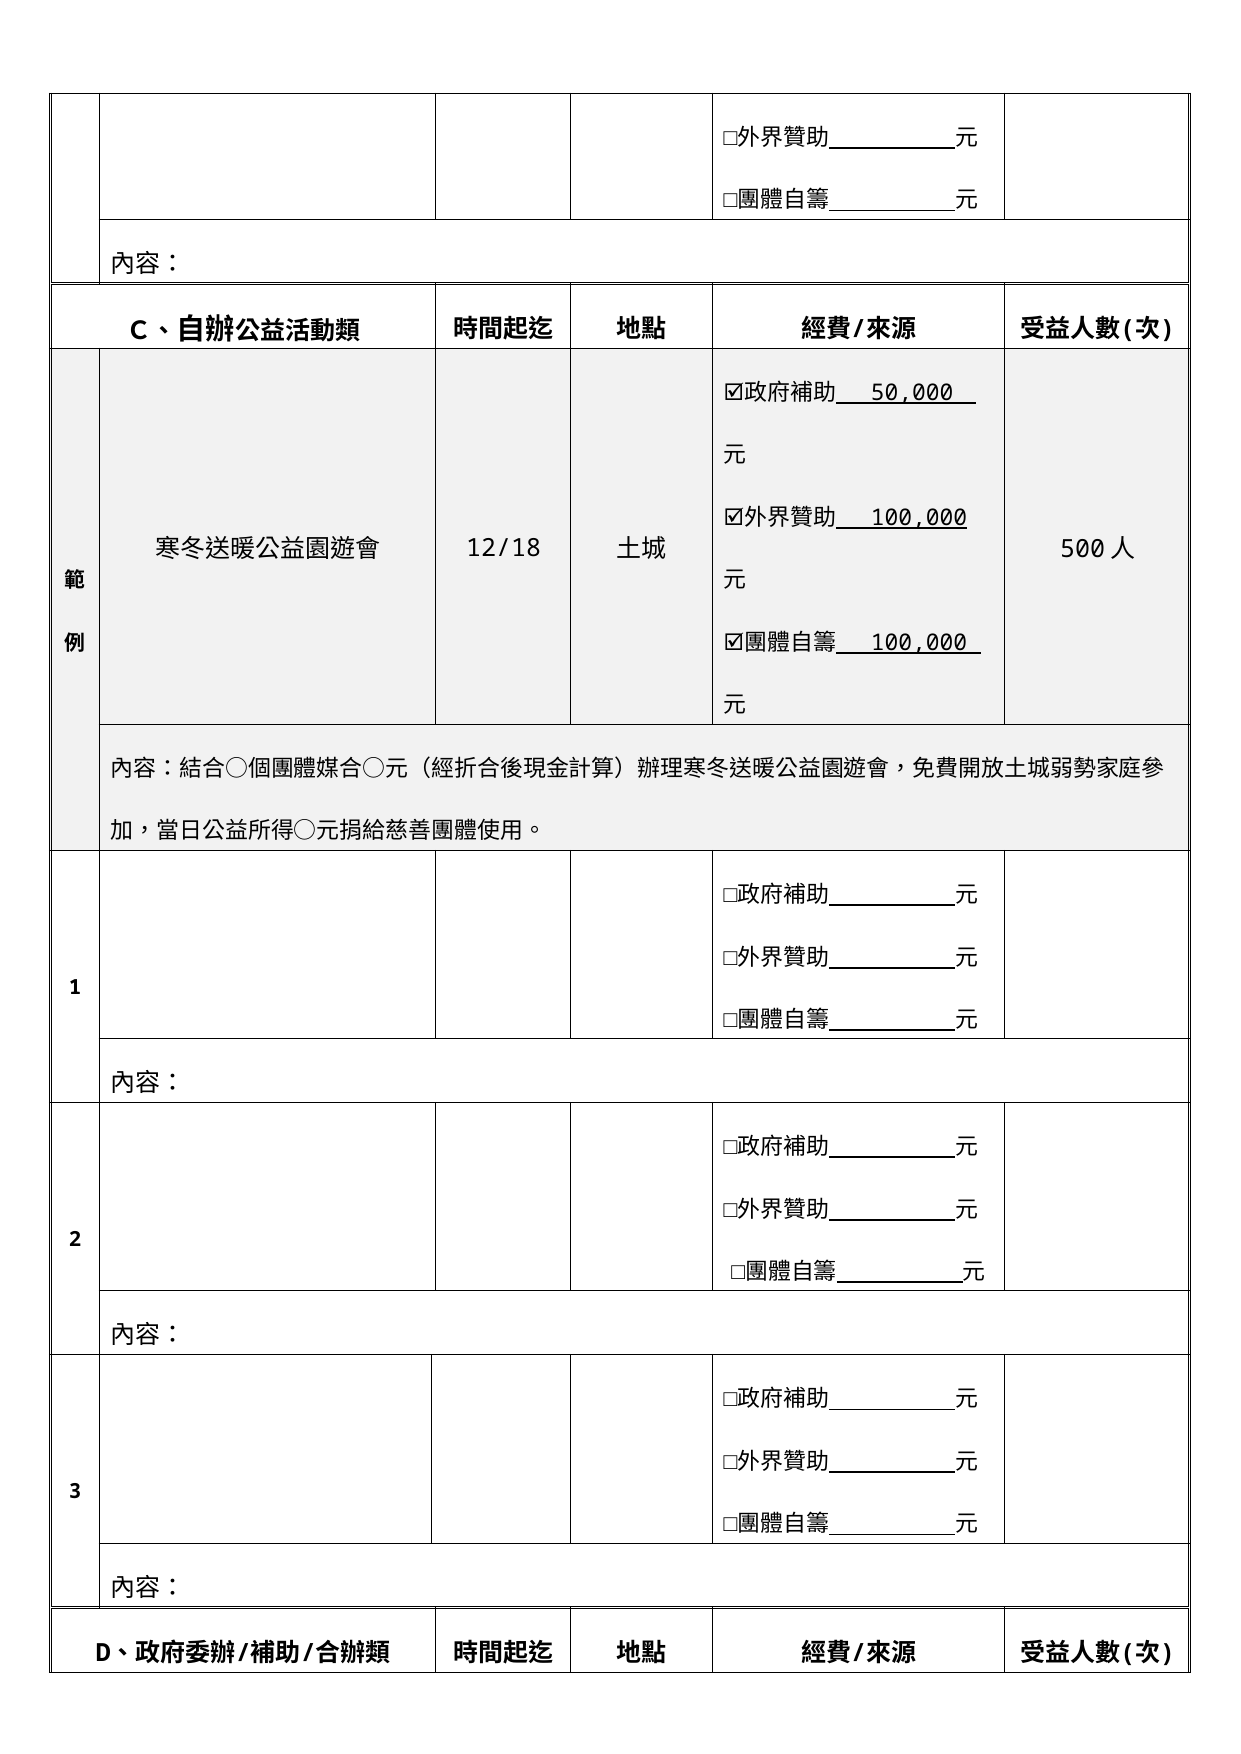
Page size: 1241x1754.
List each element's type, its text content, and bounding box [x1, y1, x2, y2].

table_cell 經費/來源 [713, 285, 1004, 348]
table_cell 土城 [571, 349, 712, 724]
table_cell 內容：結合○個團體媒合○元（經折合後現金計算）辦理寒冬送暖公益園遊會，免費開放土城弱勢家庭參加，當日公益所得○元捐給慈善團體使用。 [100, 725, 1188, 850]
table_cell 3 [52, 1355, 99, 1606]
table_cell [1005, 851, 1188, 1038]
table_cell [432, 1355, 570, 1542]
table_cell 時間起迄 [436, 1609, 570, 1672]
table_cell [1005, 1355, 1188, 1542]
table_cell 受益人數(次) [1005, 1609, 1188, 1672]
table_cell D、政府委辦/補助/合辦類 [52, 1609, 435, 1672]
table_cell 政府補助 50,000 元 外界贊助 100,000元 團體自籌 100,000 元 [713, 349, 1004, 724]
table_cell 受益人數(次) [1005, 285, 1188, 348]
table_cell [100, 1355, 431, 1542]
table_cell 內容： [100, 1039, 1188, 1102]
table_cell □政府補助 元 □外界贊助 元 □團體自籌 元 [713, 1355, 1004, 1542]
table_cell □政府補助 元 □外界贊助 元 □團體自籌 元 [713, 1103, 1004, 1290]
table_cell 範例 [52, 349, 99, 850]
table_cell □政府補助 元 □外界贊助 元 □團體自籌 元 [713, 851, 1004, 1038]
table_cell 2 [52, 1103, 99, 1354]
table_cell Ｃ、自辦公益活動類 [52, 285, 435, 348]
table_cell [1005, 1103, 1188, 1290]
table_cell [436, 851, 570, 1038]
table_cell [571, 851, 712, 1038]
table_cell [100, 851, 435, 1038]
table_cell [436, 94, 570, 218]
table_cell 內容： [100, 1291, 1188, 1354]
table_cell □外界贊助 元 □團體自籌 元 [713, 94, 1004, 218]
table_cell 12/18 [436, 349, 570, 724]
table_cell 500人 [1005, 349, 1188, 724]
table_cell 內容： [100, 1544, 1188, 1606]
table_cell [52, 94, 99, 282]
table_cell 寒冬送暖公益園遊會 [100, 349, 435, 724]
table_cell [571, 1103, 712, 1290]
table_cell [436, 1103, 570, 1290]
table_cell [100, 94, 435, 218]
table_cell 內容： [100, 220, 1188, 282]
table_cell [571, 1355, 712, 1542]
table_cell [1005, 94, 1188, 218]
table_cell 地點 [571, 1609, 712, 1672]
table_cell 地點 [571, 285, 712, 348]
table_cell 1 [52, 851, 99, 1102]
table_cell 時間起迄 [436, 285, 570, 348]
table_cell 經費/來源 [713, 1609, 1004, 1672]
table_cell [100, 1103, 435, 1290]
table_cell [571, 94, 712, 218]
